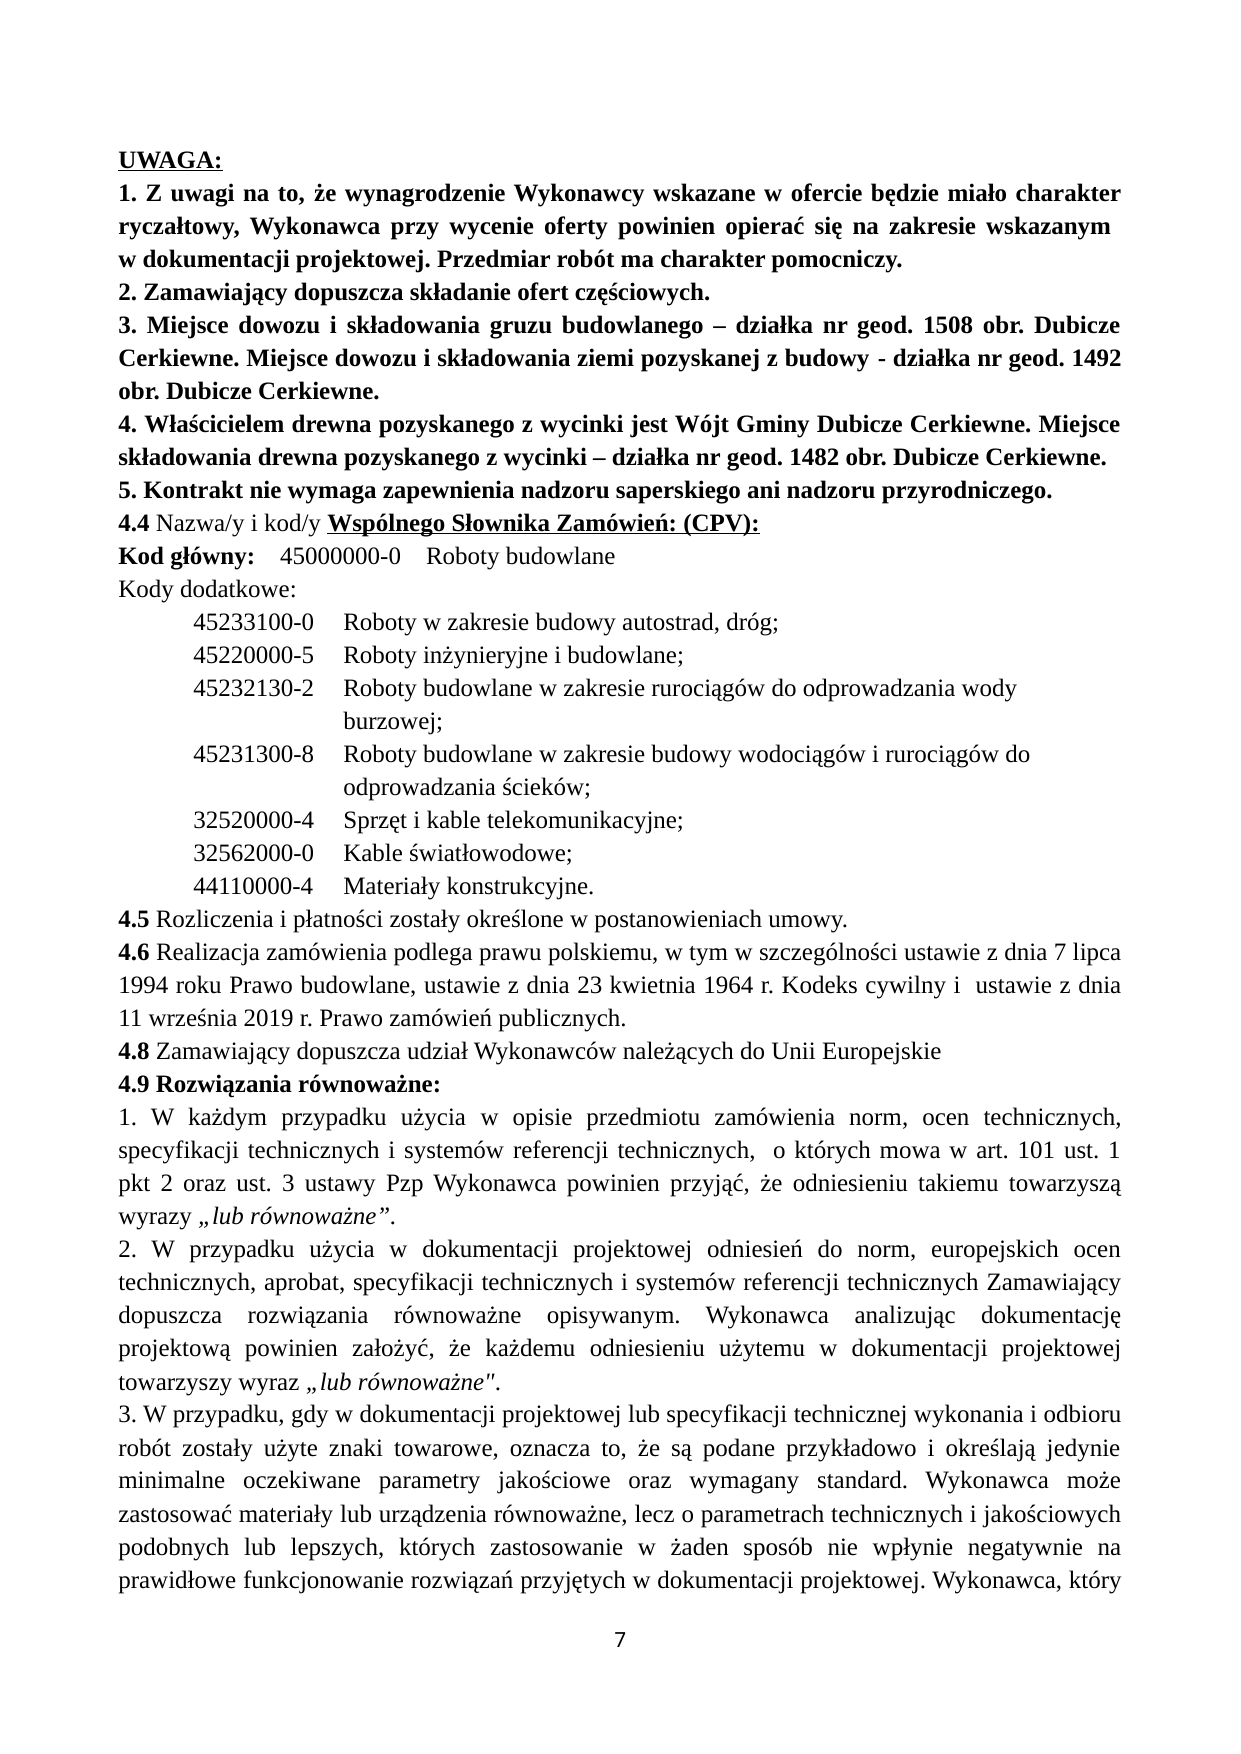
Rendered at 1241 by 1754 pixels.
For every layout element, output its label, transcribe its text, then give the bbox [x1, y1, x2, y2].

text UWAGA: [118, 145, 1122, 173]
text 45231300-8 Roboty budowlane w zakresie budowy wodociągów i rurociągów do odprowadzania ścieków; [118, 739, 1122, 801]
text Kod główny: 45000000-0 Roboty budowlane [118, 541, 1122, 570]
text 44110000-4 Materiały konstrukcyjne. [118, 871, 1122, 900]
text 2. Zamawiający dopuszcza składanie ofert częściowych. [118, 277, 1122, 306]
text Kody dodatkowe: [118, 574, 1122, 603]
text 3. W przypadku, gdy w dokumentacji projektowej lub specyfikacji technicznej wykonania i odbioru robót zostały użyte znaki towarowe, oznacza to, że są podane przykładowo i określają jedynie minimalne oczekiwane parametry jakościowe oraz wymagany standard. Wykonawca może zastosować materiały lub urządzenia równoważne, lecz o parametrach technicznych i jakościowych podobnych lub lepszych, których zastosowanie w żaden sposób nie wpłynie negatywnie na prawidłowe funkcjonowanie rozwiązań przyjętych w dokumentacji projektowej. Wykonawca, który [118, 1399, 1122, 1593]
text 32520000-4 Sprzęt i kable telekomunikacyjne; [118, 805, 1122, 834]
text 4.8 Zamawiający dopuszcza udział Wykonawców należących do Unii Europejskie [118, 1036, 1122, 1065]
text 5. Kontrakt nie wymaga zapewnienia nadzoru saperskiego ani nadzoru przyrodniczego. [118, 475, 1122, 504]
text 32562000-0 Kable światłowodowe; [118, 838, 1122, 867]
text 4. Właścicielem drewna pozyskanego z wycinki jest Wójt Gminy Dubicze Cerkiewne. Miejsce składowania drewna pozyskanego z wycinki – działka nr geod. 1482 obr. Dubicze Cerkiewne. [118, 409, 1122, 471]
text 4.5 Rozliczenia i płatności zostały określone w postanowieniach umowy. [118, 904, 1122, 933]
text 3. Miejsce dowozu i składowania gruzu budowlanego – działka nr geod. 1508 obr. Dubicze Cerkiewne. Miejsce dowozu i składowania ziemi pozyskanej z budowy - działka nr geod. 1492 obr. Dubicze Cerkiewne. [118, 310, 1122, 405]
text 2. W przypadku użycia w dokumentacji projektowej odniesień do norm, europejskich ocen technicznych, aprobat, specyfikacji technicznych i systemów referencji technicznych Zamawiający dopuszcza rozwiązania równoważne opisywanym. Wykonawca analizując dokumentację projektową powinien założyć, że każdemu odniesieniu użytemu w dokumentacji projektowej towarzyszy wyraz „lub równoważne". [118, 1234, 1122, 1395]
text 4.4 Nazwa/y i kod/y Wspólnego Słownika Zamówień: (CPV): [118, 508, 1122, 537]
text 45233100-0 Roboty w zakresie budowy autostrad, dróg; [118, 607, 1122, 636]
text 45232130-2 Roboty budowlane w zakresie rurociągów do odprowadzania wody burzowej; [118, 673, 1122, 735]
text 1. W każdym przypadku użycia w opisie przedmiotu zamówienia norm, ocen technicznych, specyfikacji technicznych i systemów referencji technicznych, o których mowa w art. 101 ust. 1 pkt 2 oraz ust. 3 ustawy Pzp Wykonawca powinien przyjąć, że odniesieniu takiemu towarzyszą wyrazy „lub równoważne”. [118, 1102, 1122, 1230]
text 1. Z uwagi na to, że wynagrodzenie Wykonawcy wskazane w ofercie będzie miało charakter ryczałtowy, Wykonawca przy wycenie oferty powinien opierać się na zakresie wskazanym w dokumentacji projektowej. Przedmiar robót ma charakter pomocniczy. [118, 178, 1122, 273]
text 4.9 Rozwiązania równoważne: [118, 1069, 1122, 1098]
text 4.6 Realizacja zamówienia podlega prawu polskiemu, w tym w szczególności ustawie z dnia 7 lipca 1994 roku Prawo budowlane, ustawie z dnia 23 kwietnia 1964 r. Kodeks cywilny i ustawie z dnia 11 września 2019 r. Prawo zamówień publicznych. [118, 937, 1122, 1032]
text 45220000-5 Roboty inżynieryjne i budowlane; [118, 640, 1122, 669]
